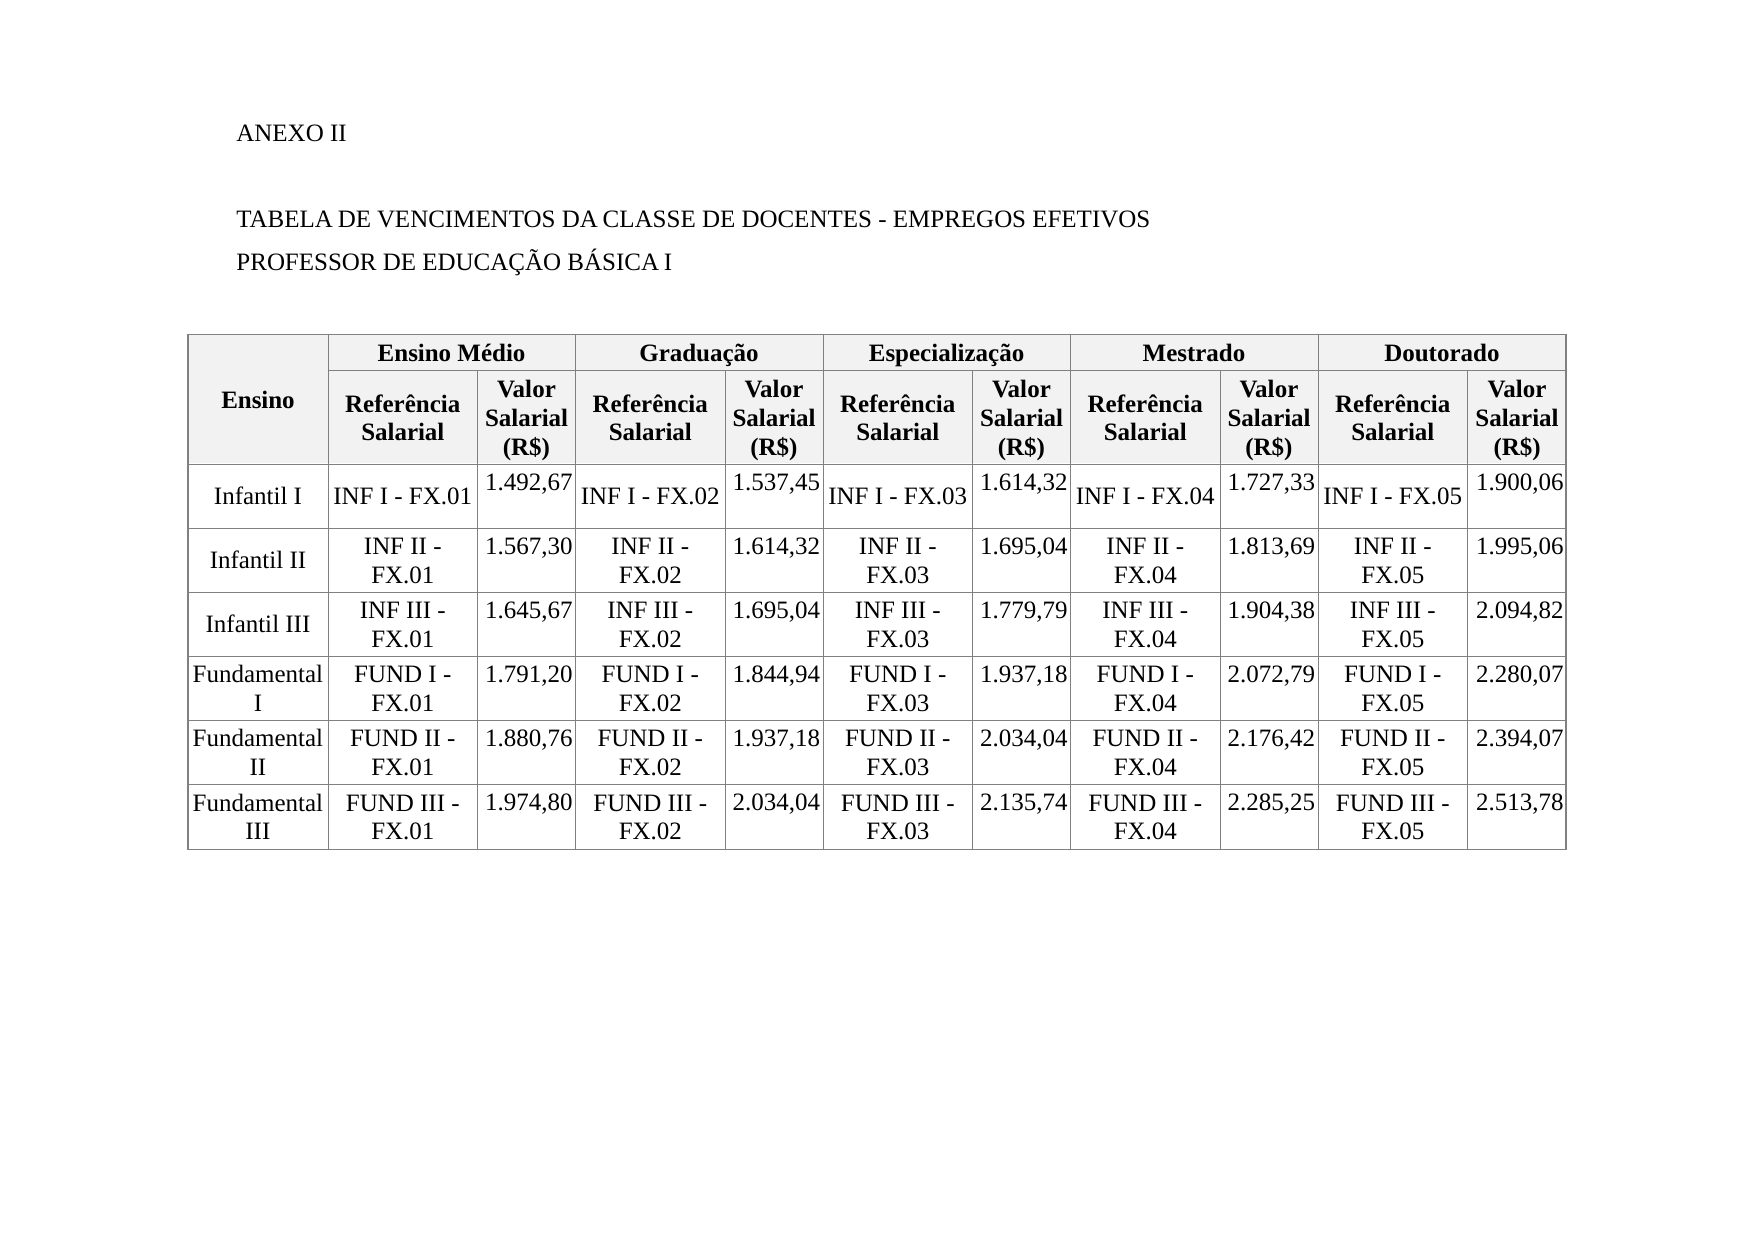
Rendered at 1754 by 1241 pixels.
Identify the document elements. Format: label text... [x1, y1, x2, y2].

table_cell FUND II - FX.02 [576, 721, 725, 784]
table_cell Referência Salarial [1071, 371, 1220, 463]
table_cell Referência Salarial [824, 371, 972, 463]
table_cell Referência Salarial [576, 371, 725, 463]
table_cell INF III - FX.02 [576, 593, 725, 656]
table_cell Infantil III [189, 593, 328, 656]
table_cell Fundamental III [189, 785, 328, 848]
table_cell 1.727,33 [1221, 465, 1318, 528]
table_cell INF I - FX.01 [329, 465, 477, 528]
table_cell 1.937,18 [973, 657, 1070, 720]
table_cell Valor Salarial (R$) [1468, 371, 1565, 463]
table_cell Valor Salarial (R$) [478, 371, 575, 463]
table_cell INF I - FX.04 [1071, 465, 1220, 528]
table_cell 1.904,38 [1221, 593, 1318, 656]
table_cell 2.094,82 [1468, 593, 1565, 656]
table_cell INF II - FX.01 [329, 529, 477, 592]
table_cell 1.974,80 [478, 785, 575, 848]
table_cell 1.614,32 [726, 529, 823, 592]
table_cell FUND II - FX.01 [329, 721, 477, 784]
table_cell INF I - FX.03 [824, 465, 972, 528]
table_cell 2.513,78 [1468, 785, 1565, 848]
table_cell FUND II - FX.04 [1071, 721, 1220, 784]
table_cell INF II - FX.05 [1319, 529, 1467, 592]
table_cell 1.614,32 [973, 465, 1070, 528]
text PROFESSOR DE EDUCAÇÃO BÁSICA I [118, 247, 1636, 276]
table_cell Valor Salarial (R$) [726, 371, 823, 463]
table_header Ensino [189, 335, 328, 463]
table_cell 1.695,04 [726, 593, 823, 656]
table_cell INF II - FX.03 [824, 529, 972, 592]
table_cell Fundamental I [189, 657, 328, 720]
table_cell FUND I - FX.02 [576, 657, 725, 720]
table_cell 1.791,20 [478, 657, 575, 720]
table_cell 1.695,04 [973, 529, 1070, 592]
table_header Ensino Médio [329, 335, 575, 370]
table_cell FUND III - FX.01 [329, 785, 477, 848]
table_cell 2.034,04 [973, 721, 1070, 784]
table_cell Fundamental II [189, 721, 328, 784]
table_cell 1.779,79 [973, 593, 1070, 656]
table_cell 1.900,06 [1468, 465, 1565, 528]
table_cell 2.135,74 [973, 785, 1070, 848]
table_cell INF III - FX.05 [1319, 593, 1467, 656]
table_cell INF III - FX.01 [329, 593, 477, 656]
table_cell FUND I - FX.04 [1071, 657, 1220, 720]
table_cell INF III - FX.04 [1071, 593, 1220, 656]
table_cell FUND II - FX.05 [1319, 721, 1467, 784]
table_cell Valor Salarial (R$) [973, 371, 1070, 463]
table_cell 1.813,69 [1221, 529, 1318, 592]
table_header Doutorado [1319, 335, 1565, 370]
table_cell 1.995,06 [1468, 529, 1565, 592]
table_header Especialização [824, 335, 1070, 370]
table_cell 1.492,67 [478, 465, 575, 528]
table_cell Referência Salarial [1319, 371, 1467, 463]
table_cell Referência Salarial [329, 371, 477, 463]
table_cell 2.176,42 [1221, 721, 1318, 784]
table_cell 1.880,76 [478, 721, 575, 784]
table_cell FUND III - FX.04 [1071, 785, 1220, 848]
table_cell FUND II - FX.03 [824, 721, 972, 784]
text ANEXO II [118, 118, 1636, 147]
table_cell FUND I - FX.01 [329, 657, 477, 720]
table_cell 2.285,25 [1221, 785, 1318, 848]
table_cell INF III - FX.03 [824, 593, 972, 656]
table_cell FUND I - FX.05 [1319, 657, 1467, 720]
table_cell 1.645,67 [478, 593, 575, 656]
table_cell FUND III - FX.02 [576, 785, 725, 848]
table_cell Infantil II [189, 529, 328, 592]
table_cell Valor Salarial (R$) [1221, 371, 1318, 463]
table_cell INF I - FX.05 [1319, 465, 1467, 528]
table_cell 1.844,94 [726, 657, 823, 720]
table_cell FUND III - FX.05 [1319, 785, 1467, 848]
table_cell Infantil I [189, 465, 328, 528]
table_cell INF II - FX.02 [576, 529, 725, 592]
table_cell 1.567,30 [478, 529, 575, 592]
table_cell INF I - FX.02 [576, 465, 725, 528]
table_cell 2.280,07 [1468, 657, 1565, 720]
table_cell 2.072,79 [1221, 657, 1318, 720]
table_cell 2.394,07 [1468, 721, 1565, 784]
table_cell 1.937,18 [726, 721, 823, 784]
table_cell 2.034,04 [726, 785, 823, 848]
table_header Mestrado [1071, 335, 1318, 370]
table_header Graduação [576, 335, 823, 370]
table_cell 1.537,45 [726, 465, 823, 528]
text TABELA DE VENCIMENTOS DA CLASSE DE DOCENTES - EMPREGOS EFETIVOS [118, 204, 1636, 233]
table_cell FUND III - FX.03 [824, 785, 972, 848]
table_cell INF II - FX.04 [1071, 529, 1220, 592]
table_cell FUND I - FX.03 [824, 657, 972, 720]
